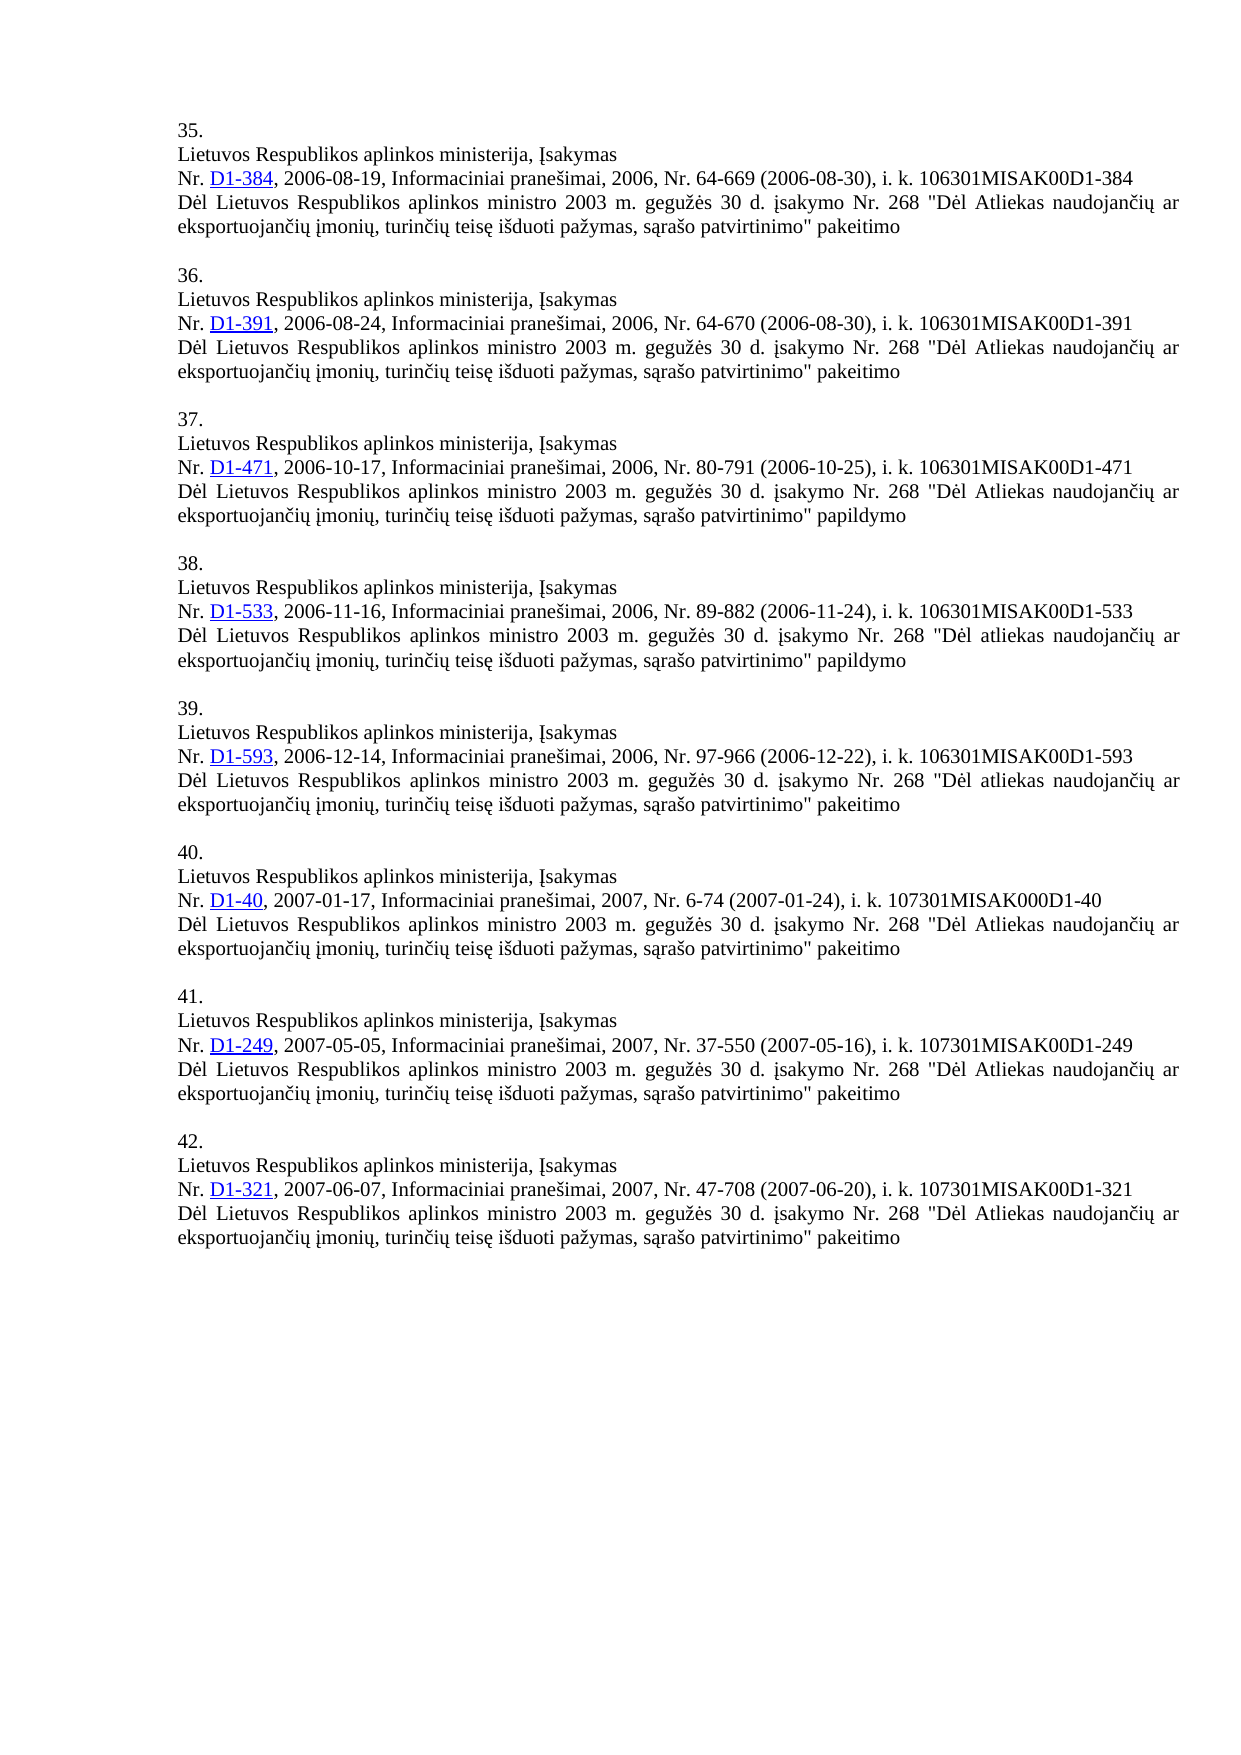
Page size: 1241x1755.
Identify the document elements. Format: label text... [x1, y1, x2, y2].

text Dėl Lietuvos Respublikos aplinkos ministro 2003 m. gegužės 30 d. įsakymo Nr. 268 "Dėl Atliekas naudojančių ar eksportuojančių įmonių, turinčių teisę išduoti pažymas, sąrašo patvirtinimo" pakeitimo [177, 190, 1181, 238]
text 40. [177, 840, 1181, 864]
text Dėl Lietuvos Respublikos aplinkos ministro 2003 m. gegužės 30 d. įsakymo Nr. 268 "Dėl Atliekas naudojančių ar eksportuojančių įmonių, turinčių teisę išduoti pažymas, sąrašo patvirtinimo" papildymo [177, 479, 1181, 527]
text Nr. D1-391, 2006-08-24, Informaciniai pranešimai, 2006, Nr. 64-670 (2006-08-30), i. k. 106301MISAK00D1-391 [177, 311, 1181, 335]
text Dėl Lietuvos Respublikos aplinkos ministro 2003 m. gegužės 30 d. įsakymo Nr. 268 "Dėl Atliekas naudojančių ar eksportuojančių įmonių, turinčių teisę išduoti pažymas, sąrašo patvirtinimo" pakeitimo [177, 335, 1181, 383]
text Lietuvos Respublikos aplinkos ministerija, Įsakymas [177, 287, 1181, 311]
text 35. [177, 118, 1181, 142]
text 37. [177, 407, 1181, 431]
text Lietuvos Respublikos aplinkos ministerija, Įsakymas [177, 1008, 1181, 1032]
text Dėl Lietuvos Respublikos aplinkos ministro 2003 m. gegužės 30 d. įsakymo Nr. 268 "Dėl atliekas naudojančių ar eksportuojančių įmonių, turinčių teisę išduoti pažymas, sąrašo patvirtinimo" pakeitimo [177, 768, 1181, 816]
text Nr. D1-471, 2006-10-17, Informaciniai pranešimai, 2006, Nr. 80-791 (2006-10-25), i. k. 106301MISAK00D1-471 [177, 455, 1181, 479]
text Dėl Lietuvos Respublikos aplinkos ministro 2003 m. gegužės 30 d. įsakymo Nr. 268 "Dėl Atliekas naudojančių ar eksportuojančių įmonių, turinčių teisę išduoti pažymas, sąrašo patvirtinimo" pakeitimo [177, 1057, 1181, 1105]
text 42. [177, 1129, 1181, 1153]
text Nr. D1-593, 2006-12-14, Informaciniai pranešimai, 2006, Nr. 97-966 (2006-12-22), i. k. 106301MISAK00D1-593 [177, 744, 1181, 768]
text Dėl Lietuvos Respublikos aplinkos ministro 2003 m. gegužės 30 d. įsakymo Nr. 268 "Dėl Atliekas naudojančių ar eksportuojančių įmonių, turinčių teisę išduoti pažymas, sąrašo patvirtinimo" pakeitimo [177, 1201, 1181, 1249]
text Nr. D1-40, 2007-01-17, Informaciniai pranešimai, 2007, Nr. 6-74 (2007-01-24), i. k. 107301MISAK000D1-40 [177, 888, 1181, 912]
text 38. [177, 551, 1181, 575]
text Lietuvos Respublikos aplinkos ministerija, Įsakymas [177, 720, 1181, 744]
text Lietuvos Respublikos aplinkos ministerija, Įsakymas [177, 431, 1181, 455]
text Lietuvos Respublikos aplinkos ministerija, Įsakymas [177, 142, 1181, 166]
text Lietuvos Respublikos aplinkos ministerija, Įsakymas [177, 1153, 1181, 1177]
text Nr. D1-384, 2006-08-19, Informaciniai pranešimai, 2006, Nr. 64-669 (2006-08-30), i. k. 106301MISAK00D1-384 [177, 166, 1181, 190]
text Dėl Lietuvos Respublikos aplinkos ministro 2003 m. gegužės 30 d. įsakymo Nr. 268 "Dėl Atliekas naudojančių ar eksportuojančių įmonių, turinčių teisę išduoti pažymas, sąrašo patvirtinimo" pakeitimo [177, 912, 1181, 960]
text Lietuvos Respublikos aplinkos ministerija, Įsakymas [177, 575, 1181, 599]
text 41. [177, 984, 1181, 1008]
text Nr. D1-321, 2007-06-07, Informaciniai pranešimai, 2007, Nr. 47-708 (2007-06-20), i. k. 107301MISAK00D1-321 [177, 1177, 1181, 1201]
text Dėl Lietuvos Respublikos aplinkos ministro 2003 m. gegužės 30 d. įsakymo Nr. 268 "Dėl atliekas naudojančių ar eksportuojančių įmonių, turinčių teisę išduoti pažymas, sąrašo patvirtinimo" papildymo [177, 623, 1181, 672]
text 36. [177, 262, 1181, 287]
text Lietuvos Respublikos aplinkos ministerija, Įsakymas [177, 864, 1181, 888]
text Nr. D1-533, 2006-11-16, Informaciniai pranešimai, 2006, Nr. 89-882 (2006-11-24), i. k. 106301MISAK00D1-533 [177, 599, 1181, 623]
text Nr. D1-249, 2007-05-05, Informaciniai pranešimai, 2007, Nr. 37-550 (2007-05-16), i. k. 107301MISAK00D1-249 [177, 1032, 1181, 1057]
text 39. [177, 696, 1181, 720]
